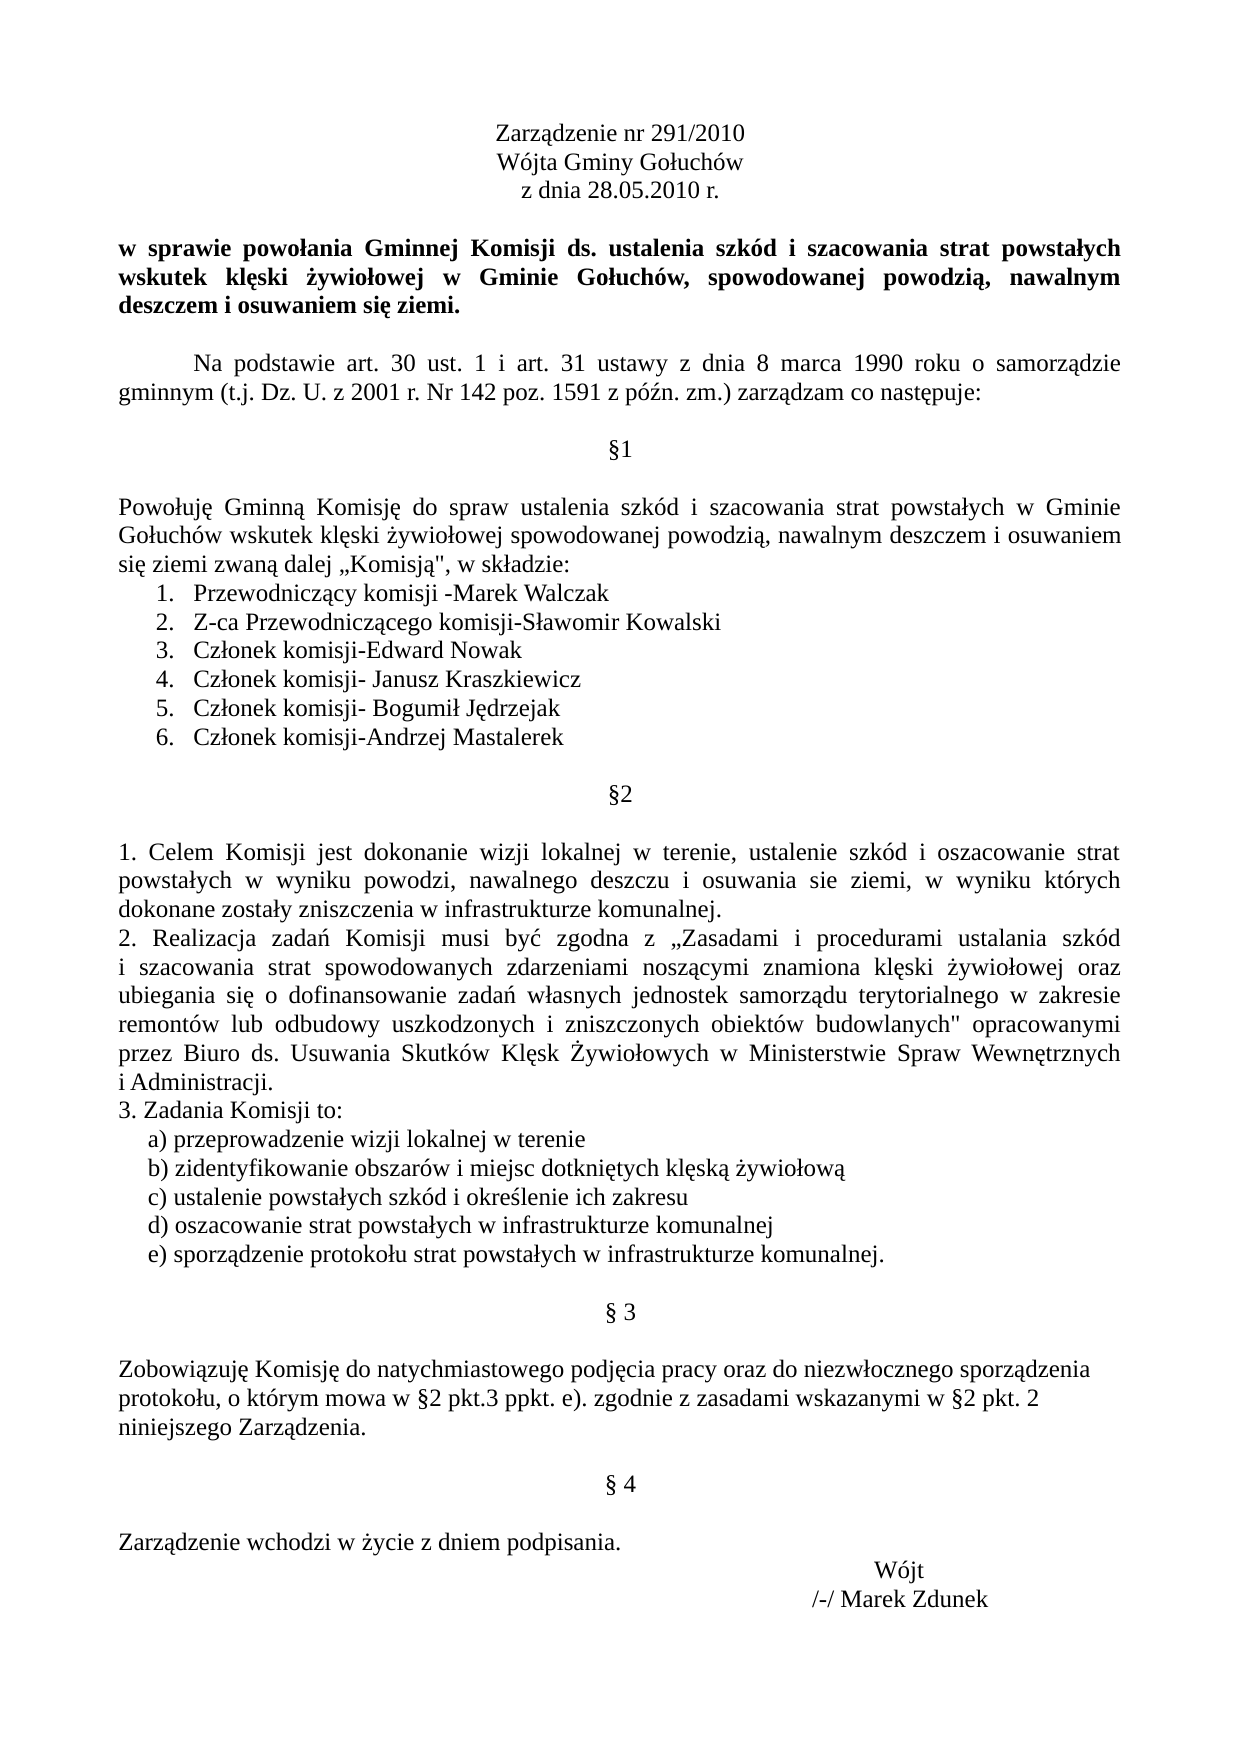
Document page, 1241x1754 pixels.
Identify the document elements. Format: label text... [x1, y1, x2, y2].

text c) ustalenie powstałych szkód i określenie ich zakresu [148, 1182, 1122, 1211]
list Z-ca Przewodniczącego komisji-Sławomir Kowalski [156, 607, 1122, 636]
text d) oszacowanie strat powstałych w infrastrukturze komunalnej [148, 1211, 1122, 1239]
list Członek komisji-Edward Nowak [156, 636, 1122, 664]
text 1. Celem Komisji jest dokonanie wizji lokalnej w terenie, ustalenie szkód i oszacowanie strat powstałych w wyniku powodzi, nawalnego deszczu i osuwania sie ziemi, w wyniku których dokonane zostały zniszczenia w infrastrukturze komunalnej. [118, 837, 1122, 923]
list Przewodniczący komisji -Marek Walczak [156, 578, 1122, 607]
text Wójt /-/ Marek Zdunek [118, 1556, 1122, 1613]
text § 4 [118, 1469, 1122, 1498]
text Zarządzenie nr 291/2010 [118, 118, 1122, 147]
list Członek komisji- Bogumił Jędrzejak [156, 693, 1122, 722]
text § 3 [118, 1297, 1122, 1326]
text §2 [118, 779, 1122, 808]
text Zarządzenie wchodzi w życie z dniem podpisania. [118, 1527, 1122, 1556]
text 2. Realizacja zadań Komisji musi być zgodna z „Zasadami i procedurami ustalania szkód i szacowania strat spowodowanych zdarzeniami noszącymi znamiona klęski żywiołowej oraz ubiegania się o dofinansowanie zadań własnych jednostek samorządu terytorialnego w zakresie remontów lub odbudowy uszkodzonych i zniszczonych obiektów budowlanych" opracowanymi przez Biuro ds. Usuwania Skutków Klęsk Żywiołowych w Ministerstwie Spraw Wewnętrznych i Administracji. [118, 923, 1122, 1096]
text a) przeprowadzenie wizji lokalnej w terenie [148, 1124, 1122, 1153]
text §1 [118, 434, 1122, 463]
text z dnia 28.05.2010 r. [118, 176, 1122, 204]
text e) sporządzenie protokołu strat powstałych w infrastrukturze komunalnej. [148, 1239, 1122, 1268]
text w sprawie powołania Gminnej Komisji ds. ustalenia szkód i szacowania strat powstałych wskutek klęski żywiołowej w Gminie Gołuchów, spowodowanej powodzią, nawalnym deszczem i osuwaniem się ziemi. [118, 233, 1122, 319]
text Na podstawie art. 30 ust. 1 i art. 31 ustawy z dnia 8 marca 1990 roku o samorządzie gminnym (t.j. Dz. U. z 2001 r. Nr 142 poz. 1591 z późn. zm.) zarządzam co następuje: [118, 348, 1122, 406]
text Powołuję Gminną Komisję do spraw ustalenia szkód i szacowania strat powstałych w Gminie Gołuchów wskutek klęski żywiołowej spowodowanej powodzią, nawalnym deszczem i osuwaniem się ziemi zwaną dalej „Komisją", w składzie: [118, 492, 1122, 578]
text Wójta Gminy Gołuchów [118, 147, 1122, 176]
text b) zidentyfikowanie obszarów i miejsc dotkniętych klęską żywiołową [148, 1153, 1122, 1182]
text Zobowiązuję Komisję do natychmiastowego podjęcia pracy oraz do niezwłocznego sporządzenia protokołu, o którym mowa w §2 pkt.3 ppkt. e). zgodnie z zasadami wskazanymi w §2 pkt. 2 niniejszego Zarządzenia. [118, 1354, 1122, 1441]
list Członek komisji-Andrzej Mastalerek [156, 722, 1122, 751]
text 3. Zadania Komisji to: [118, 1096, 1122, 1124]
list Członek komisji- Janusz Kraszkiewicz [156, 664, 1122, 693]
